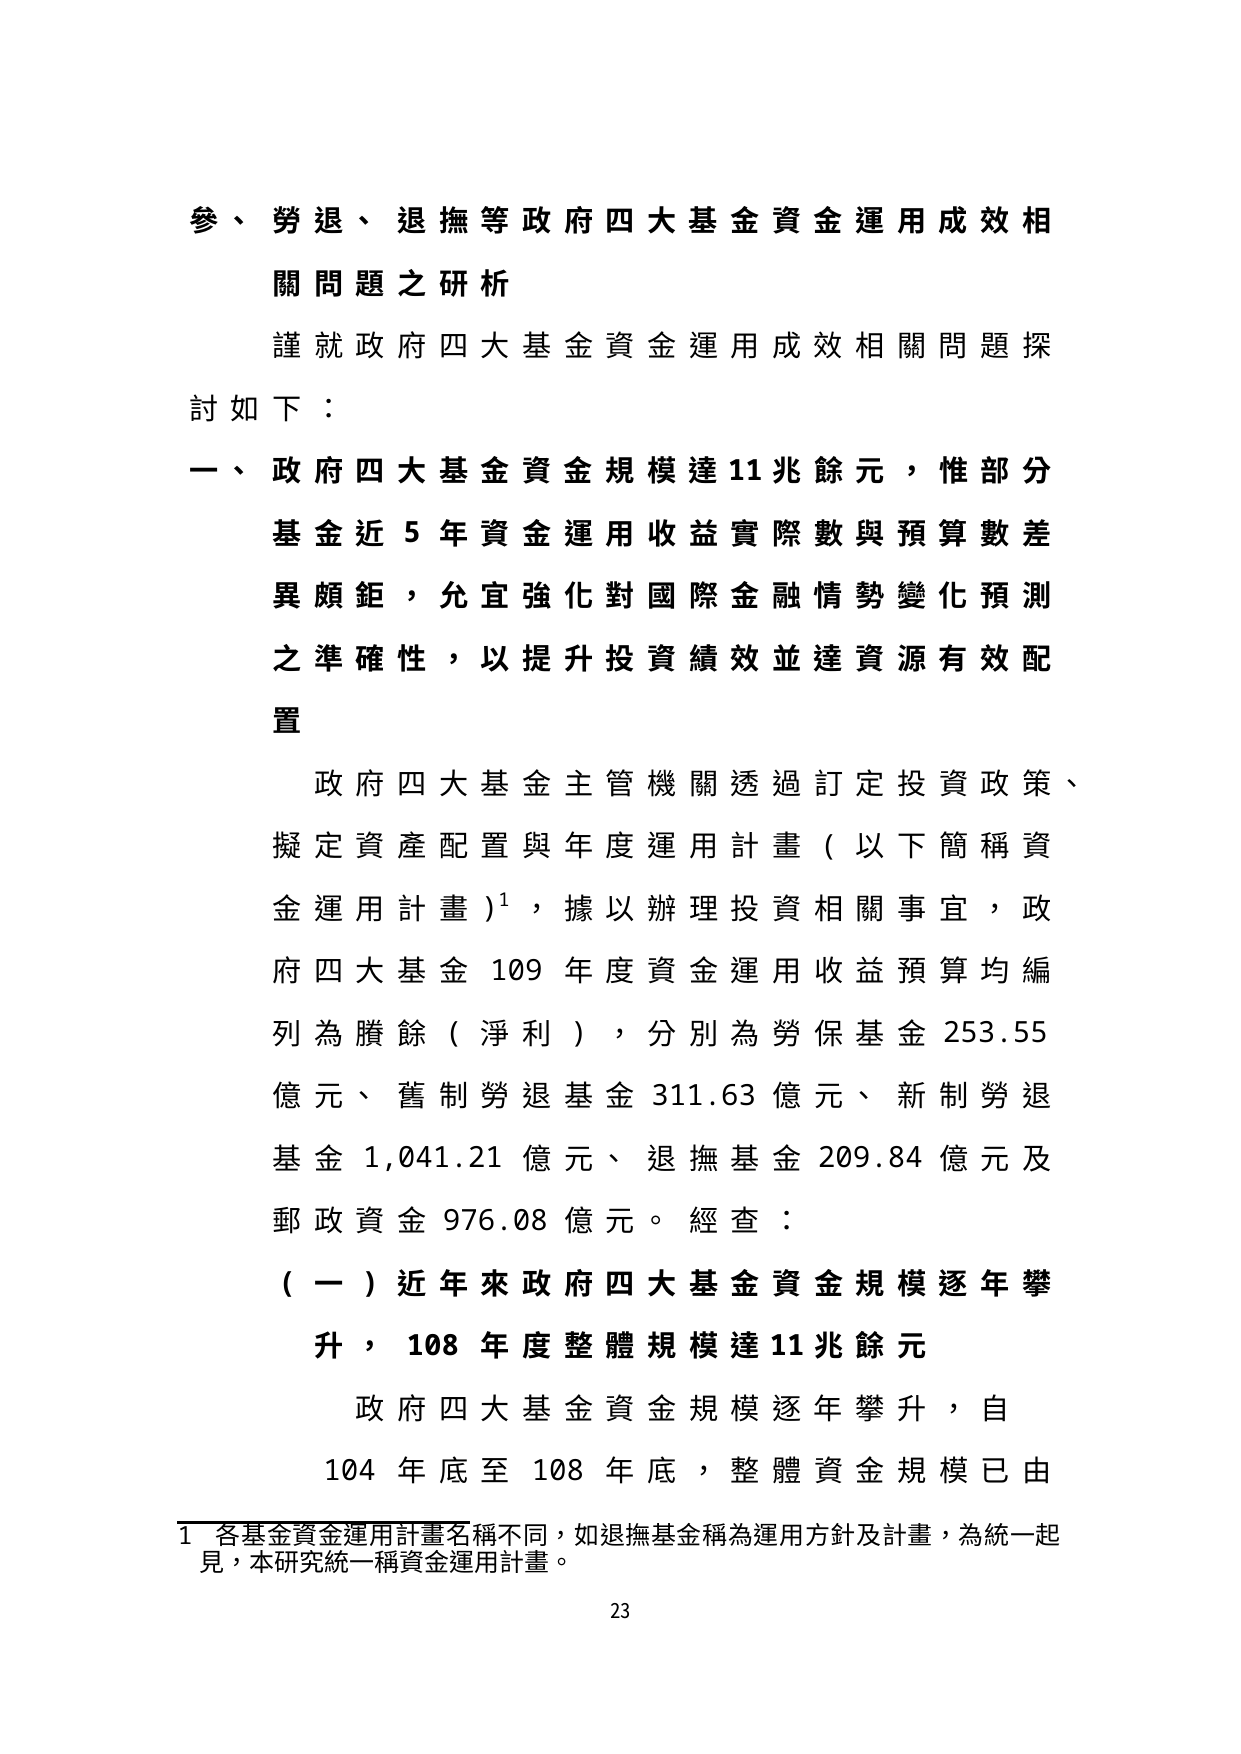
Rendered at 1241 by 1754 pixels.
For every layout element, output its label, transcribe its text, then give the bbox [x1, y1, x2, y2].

text 一、政府四大基金資金規模達11兆餘元，惟部分基金近5年資金運用收益實際數與預算數差異頗鉅，允宜強化對國際金融情勢變化預測之準確性，以提升投資績效並達資源有效配置 [183, 427, 1058, 740]
text (一)近年來政府四大基金資金規模逐年攀升，108年度整體規模達11兆餘元 [242, 1240, 1058, 1365]
text 政府四大基金主管機關透過訂定投資政策、擬定資產配置與年度運用計畫(以下簡稱資金運用計畫)，據以辦理投資相關事宜，政府四大基金109年度資金運用收益預算均編列為賸餘(淨利)，分別為勞保基金253.55億元、舊制勞退基金311.63億元、新制勞退基金1,041.21億元、退撫基金209.84億元及郵政資金976.08億元。經查： [242, 740, 1058, 1240]
text 謹就政府四大基金資金運用成效相關問題探討如下： [183, 302, 1058, 427]
text 政府四大基金資金規模逐年攀升，自104年底至108年底，整體資金規模已由 [271, 1365, 1058, 1490]
text 各基金資金運用計畫名稱不同，如退撫基金稱為運用方針及計畫，為統一起見，本研究統一稱資金運用計畫。 [177, 1523, 1063, 1577]
text 參、勞退、退撫等政府四大基金資金運用成效相關問題之研析 [183, 177, 1058, 302]
